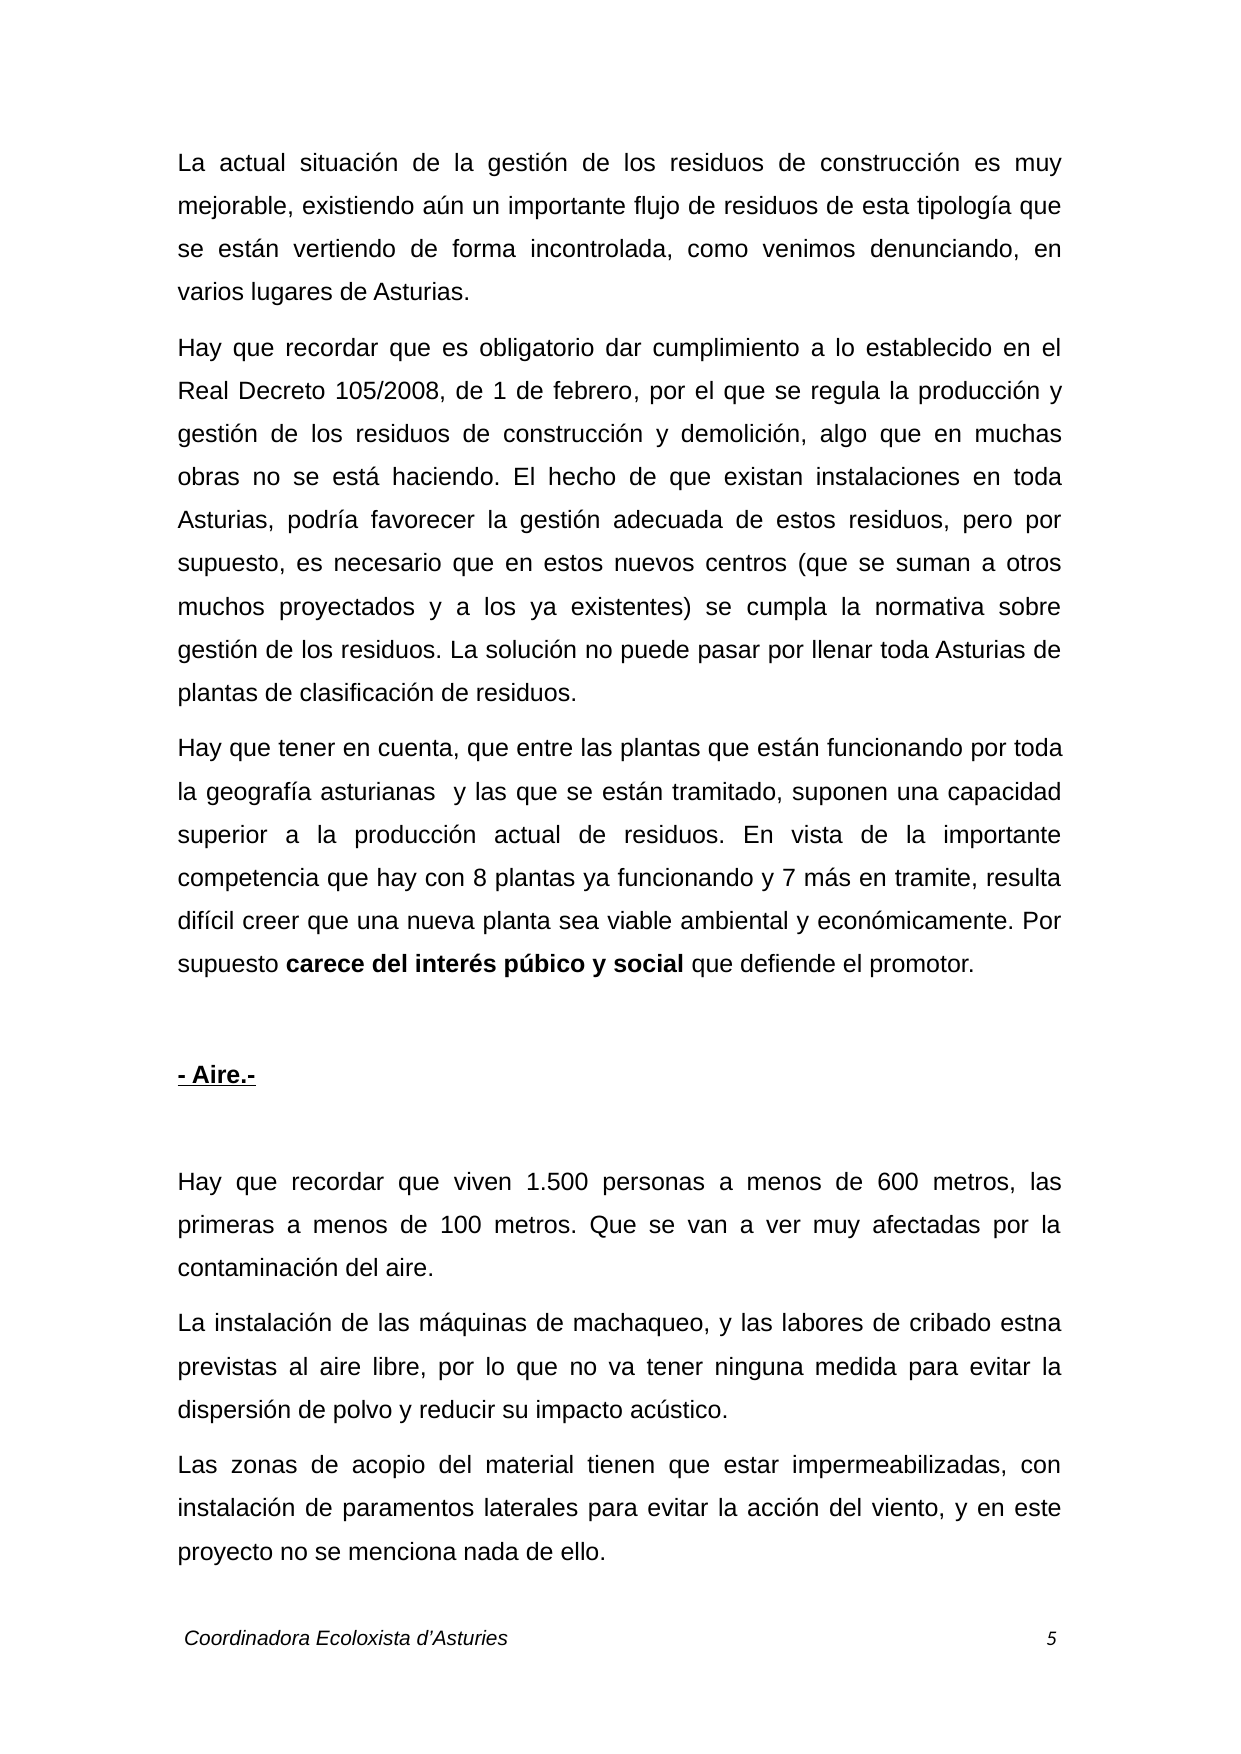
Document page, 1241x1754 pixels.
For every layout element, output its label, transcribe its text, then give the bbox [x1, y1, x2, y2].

text La actual situación de la gestión de los residuos de construcción es muy mejorable, existiendo aún un importante flujo de residuos de esta tipología que se están vertiendo de forma incontrolada, como venimos denunciando, en varios lugares de Asturias. [177, 148, 1063, 306]
text - Aire.- [177, 1060, 1063, 1089]
text Hay que recordar que viven 1.500 personas a menos de 600 metros, las primeras a menos de 100 metros. Que se van a ver muy afectadas por la contaminación del aire. [177, 1166, 1063, 1281]
text Hay que tener en cuenta, que entre las plantas que están funcionando por toda la geografía asturianas y las que se están tramitado, suponen una capacidad superior a la producción actual de residuos. En vista de la importante competencia que hay con 8 plantas ya funcionando y 7 más en tramite, resulta difícil creer que una nueva planta sea viable ambiental y económicamente. Por supuesto carece del interés púbico y social que defiende el promotor. [177, 733, 1063, 978]
text Las zonas de acopio del material tienen que estar impermeabilizadas, con instalación de paramentos laterales para evitar la acción del viento, y en este proyecto no se menciona nada de ello. [177, 1450, 1063, 1565]
text Hay que recordar que es obligatorio dar cumplimiento a lo establecido en el Real Decreto 105/2008, de 1 de febrero, por el que se regula la producción y gestión de los residuos de construcción y demolición, algo que en muchas obras no se está haciendo. El hecho de que existan instalaciones en toda Asturias, podría favorecer la gestión adecuada de estos residuos, pero por supuesto, es necesario que en estos nuevos centros (que se suman a otros muchos proyectados y a los ya existentes) se cumpla la normativa sobre gestión de los residuos. La solución no puede pasar por llenar toda Asturias de plantas de clasificación de residuos. [177, 333, 1063, 706]
text La instalación de las máquinas de machaqueo, y las labores de cribado estna previstas al aire libre, por lo que no va tener ninguna medida para evitar la dispersión de polvo y reducir su impacto acústico. [177, 1308, 1063, 1423]
